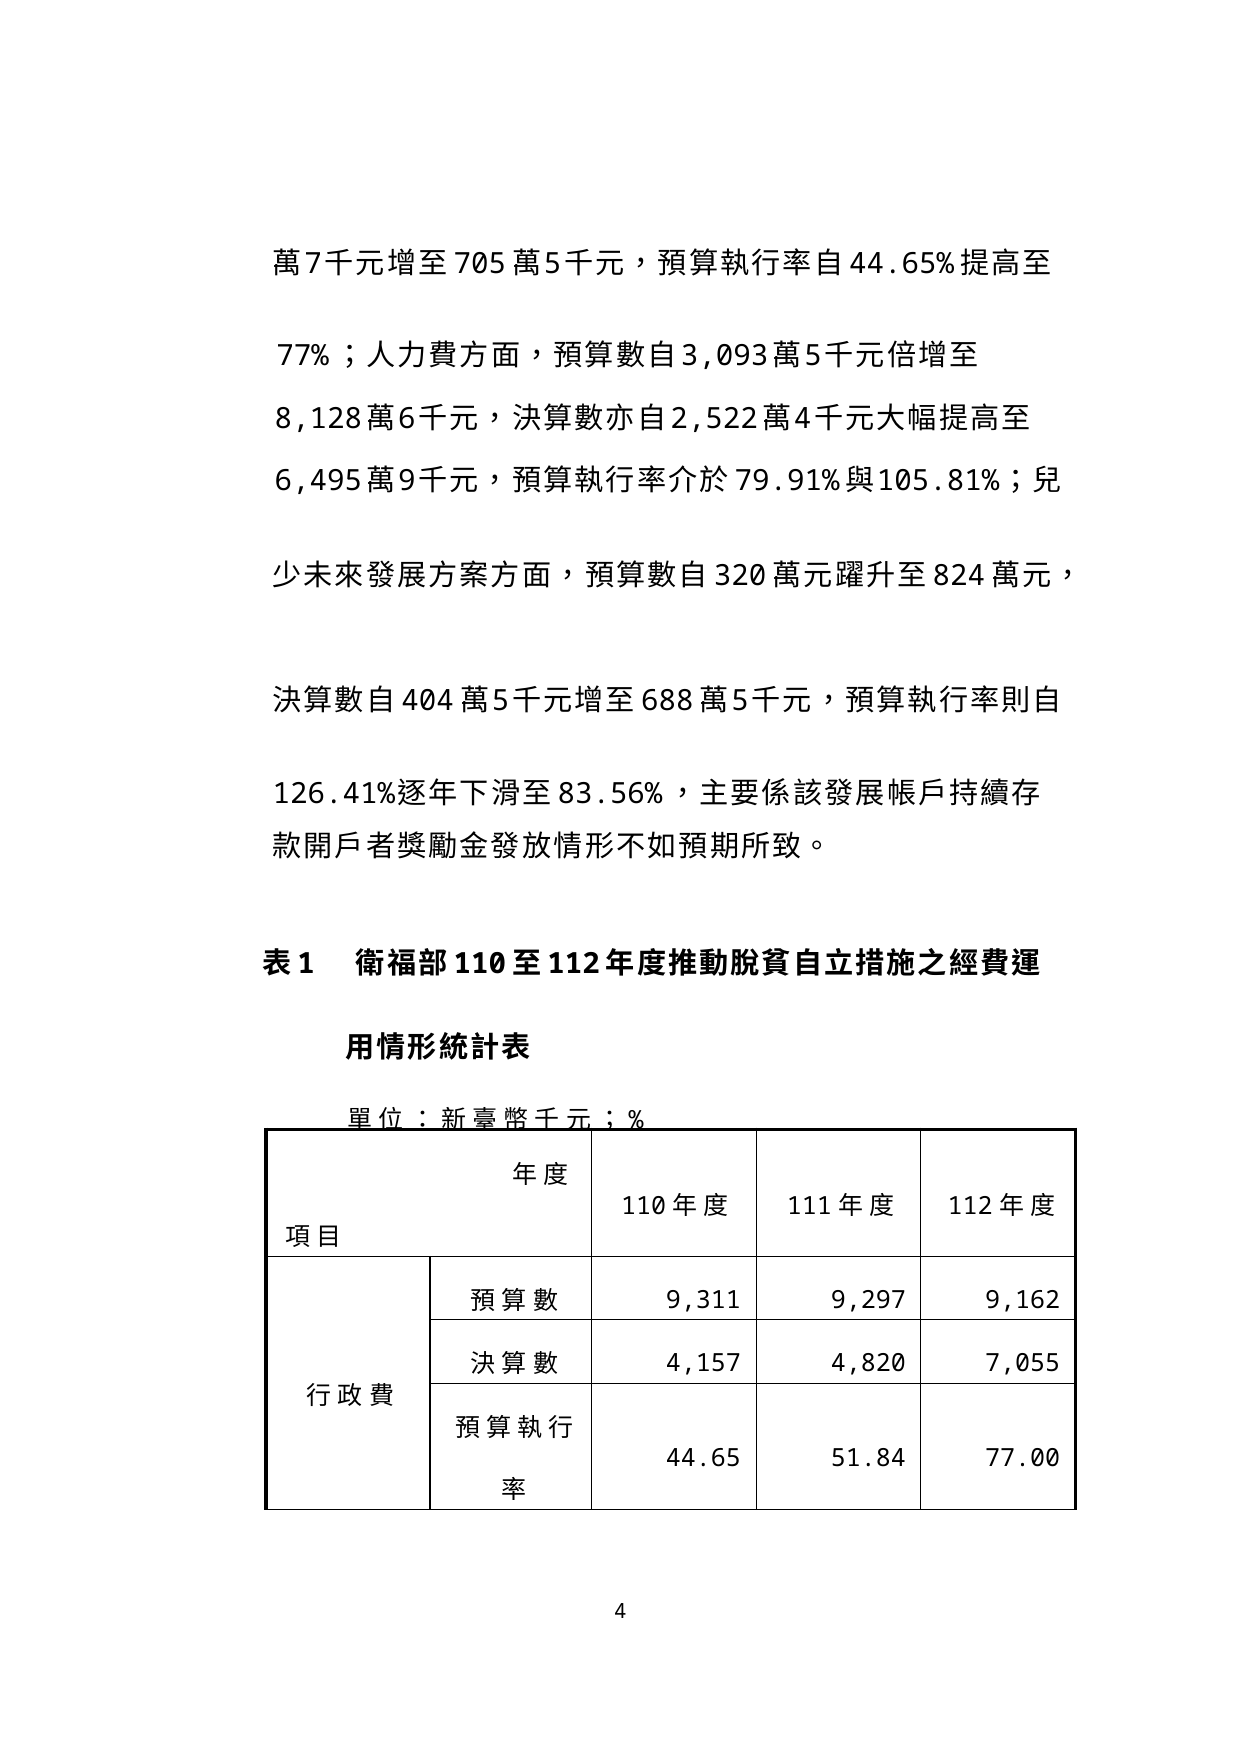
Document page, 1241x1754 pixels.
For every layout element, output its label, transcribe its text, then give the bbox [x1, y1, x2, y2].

table_cell 行政費 [268, 1257, 429, 1509]
table_cell 9,162 [921, 1257, 1074, 1319]
table_cell 51.84 [757, 1384, 920, 1509]
table_cell 預算數 [431, 1257, 591, 1319]
text 表1 衛福部110至112年度推動脫貧自立措施之經費運用情形統計表 單位：新臺幣千元；% [256, 878, 1063, 1128]
table_header 年度 項目 [268, 1131, 591, 1256]
table_cell 9,297 [757, 1257, 920, 1319]
table_header 111年度 [757, 1131, 920, 1256]
table_cell 77.00 [921, 1384, 1074, 1509]
table_cell 7,055 [921, 1320, 1074, 1383]
table_cell 44.65 [592, 1384, 756, 1509]
table_cell 4,157 [592, 1320, 756, 1383]
table_header 112年度 [921, 1131, 1074, 1256]
text 進一步觀察110至112年度脫貧自立措施經費主要組成項目之執行情形(詳表1)，其中行政費方面，預算數自931萬1千元逐年調降至916萬2千元，惟決算數則自415萬7千元增至705萬5千元，預算執行率自44.65%提高至77%；人力費方面，預算數自3,093萬5千元倍增至8,128萬6千元，決算數亦自2,522萬4千元大幅提高至6,495萬9千元，預算執行率介於79.91%與105.81%；兒少未來發展方案方面，預算數自320萬元躍升至824萬元，決算數自404萬5千元增至688萬5千元，預算執行率則自126.41%逐年下滑至83.56%，主要係該發展帳戶持續存款開戶者獎勵金發放情形不如預期所致。 [266, 177, 1063, 865]
table_cell 4,820 [757, 1320, 920, 1383]
table_cell 預算執行率 [431, 1384, 591, 1509]
table_cell 9,311 [592, 1257, 756, 1319]
table_cell 決算數 [431, 1320, 591, 1383]
table_header 110年度 [592, 1131, 756, 1256]
